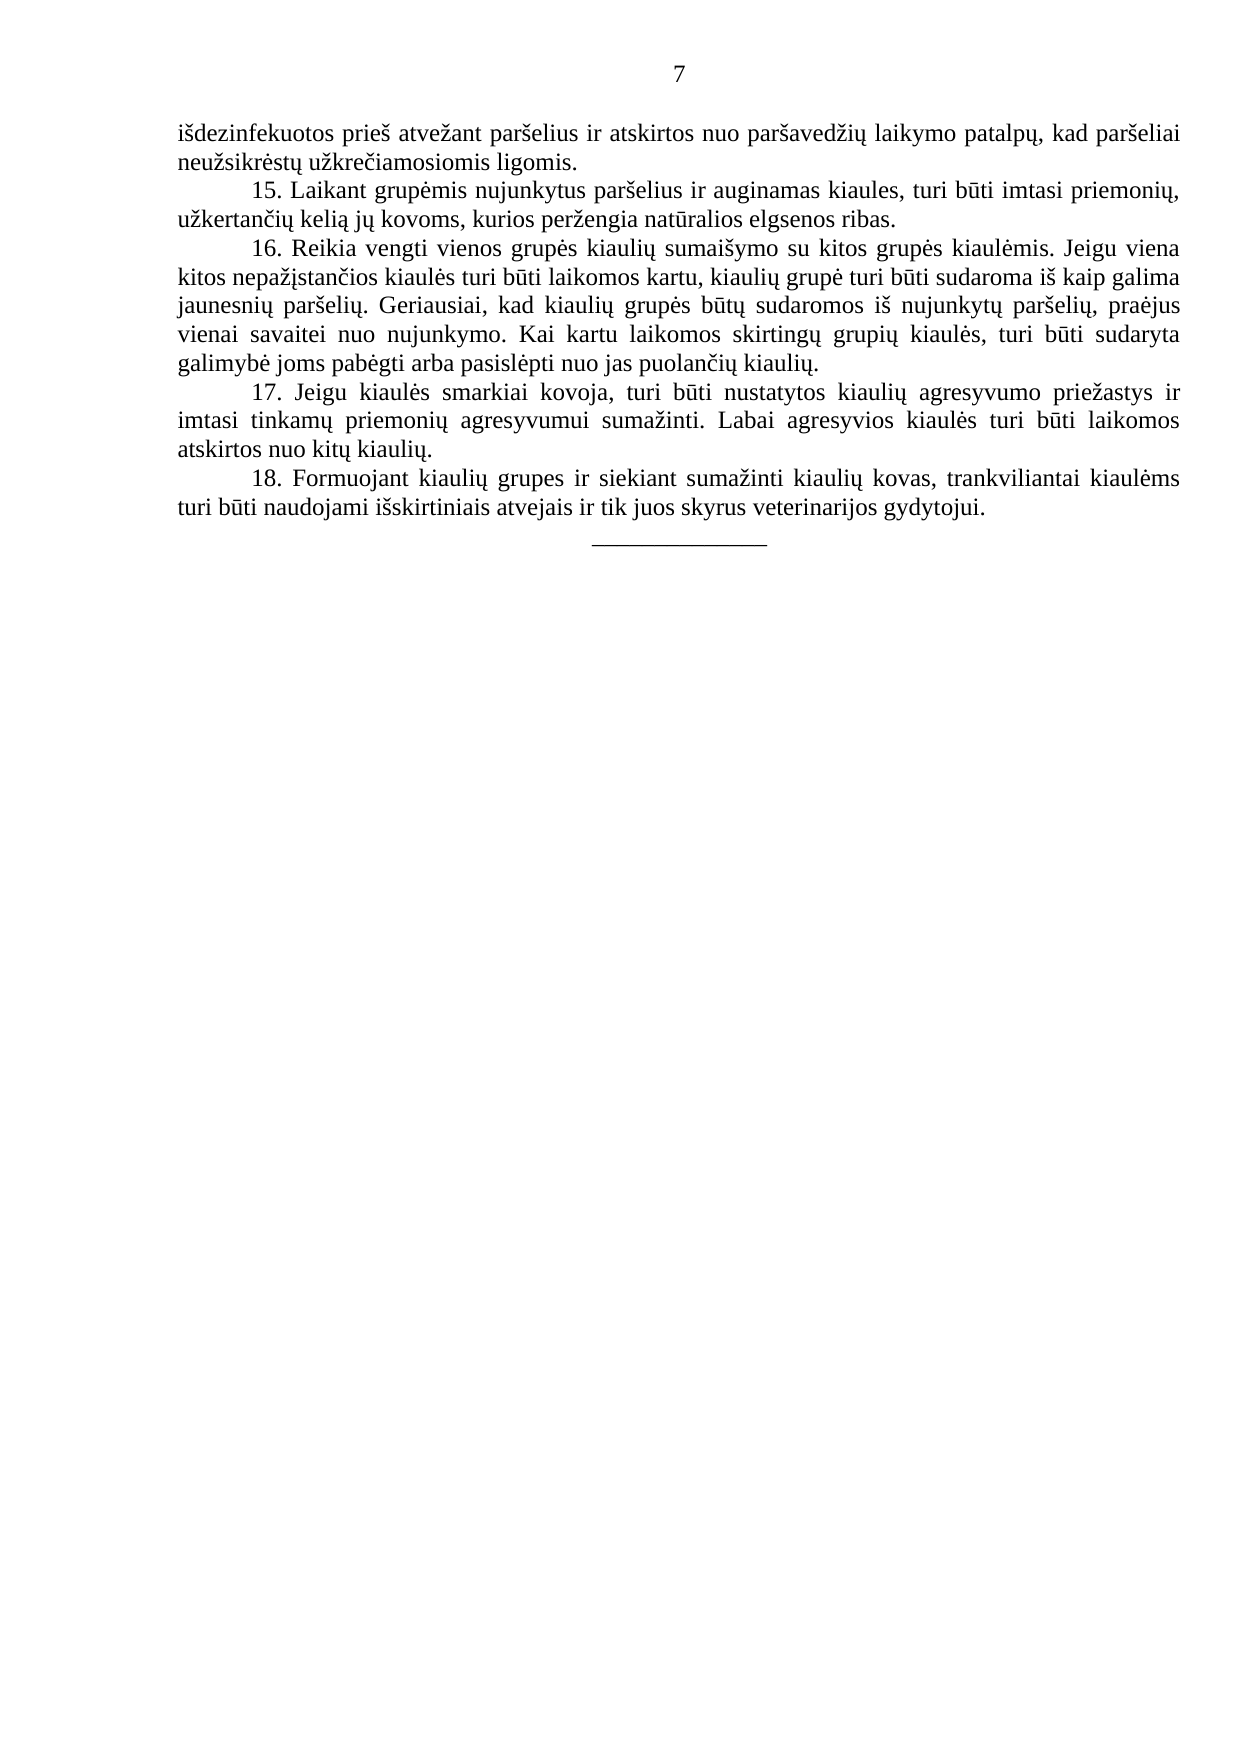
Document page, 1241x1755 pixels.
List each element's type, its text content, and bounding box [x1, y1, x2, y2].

text 18. Formuojant kiaulių grupes ir siekiant sumažinti kiaulių kovas, trankviliantai kiaulėms turi būti naudojami išskirtiniais atvejais ir tik juos skyrus veterinarijos gydytojui. [177, 463, 1181, 521]
text 16. Reikia vengti vienos grupės kiaulių sumaišymo su kitos grupės kiaulėmis. Jeigu viena kitos nepažįstančios kiaulės turi būti laikomos kartu, kiaulių grupė turi būti sudaroma iš kaip galima jaunesnių paršelių. Geriausiai, kad kiaulių grupės būtų sudaromos iš nujunkytų paršelių, praėjus vienai savaitei nuo nujunkymo. Kai kartu laikomos skirtingų grupių kiaulės, turi būti sudaryta galimybė joms pabėgti arba pasislėpti nuo jas puolančių kiaulių. [177, 233, 1181, 377]
text 17. Jeigu kiaulės smarkiai kovoja, turi būti nustatytos kiaulių agresyvumo priežastys ir imtasi tinkamų priemonių agresyvumui sumažinti. Labai agresyvios kiaulės turi būti laikomos atskirtos nuo kitų kiaulių. [177, 377, 1181, 463]
text išdezinfekuotos prieš atvežant paršelius ir atskirtos nuo paršavedžių laikymo patalpų, kad paršeliai neužsikrėstų užkrečiamosiomis ligomis. [177, 118, 1181, 176]
text ______________ [177, 521, 1181, 549]
text 15. Laikant grupėmis nujunkytus paršelius ir auginamas kiaules, turi būti imtasi priemonių, užkertančių kelią jų kovoms, kurios peržengia natūralios elgsenos ribas. [177, 176, 1181, 233]
